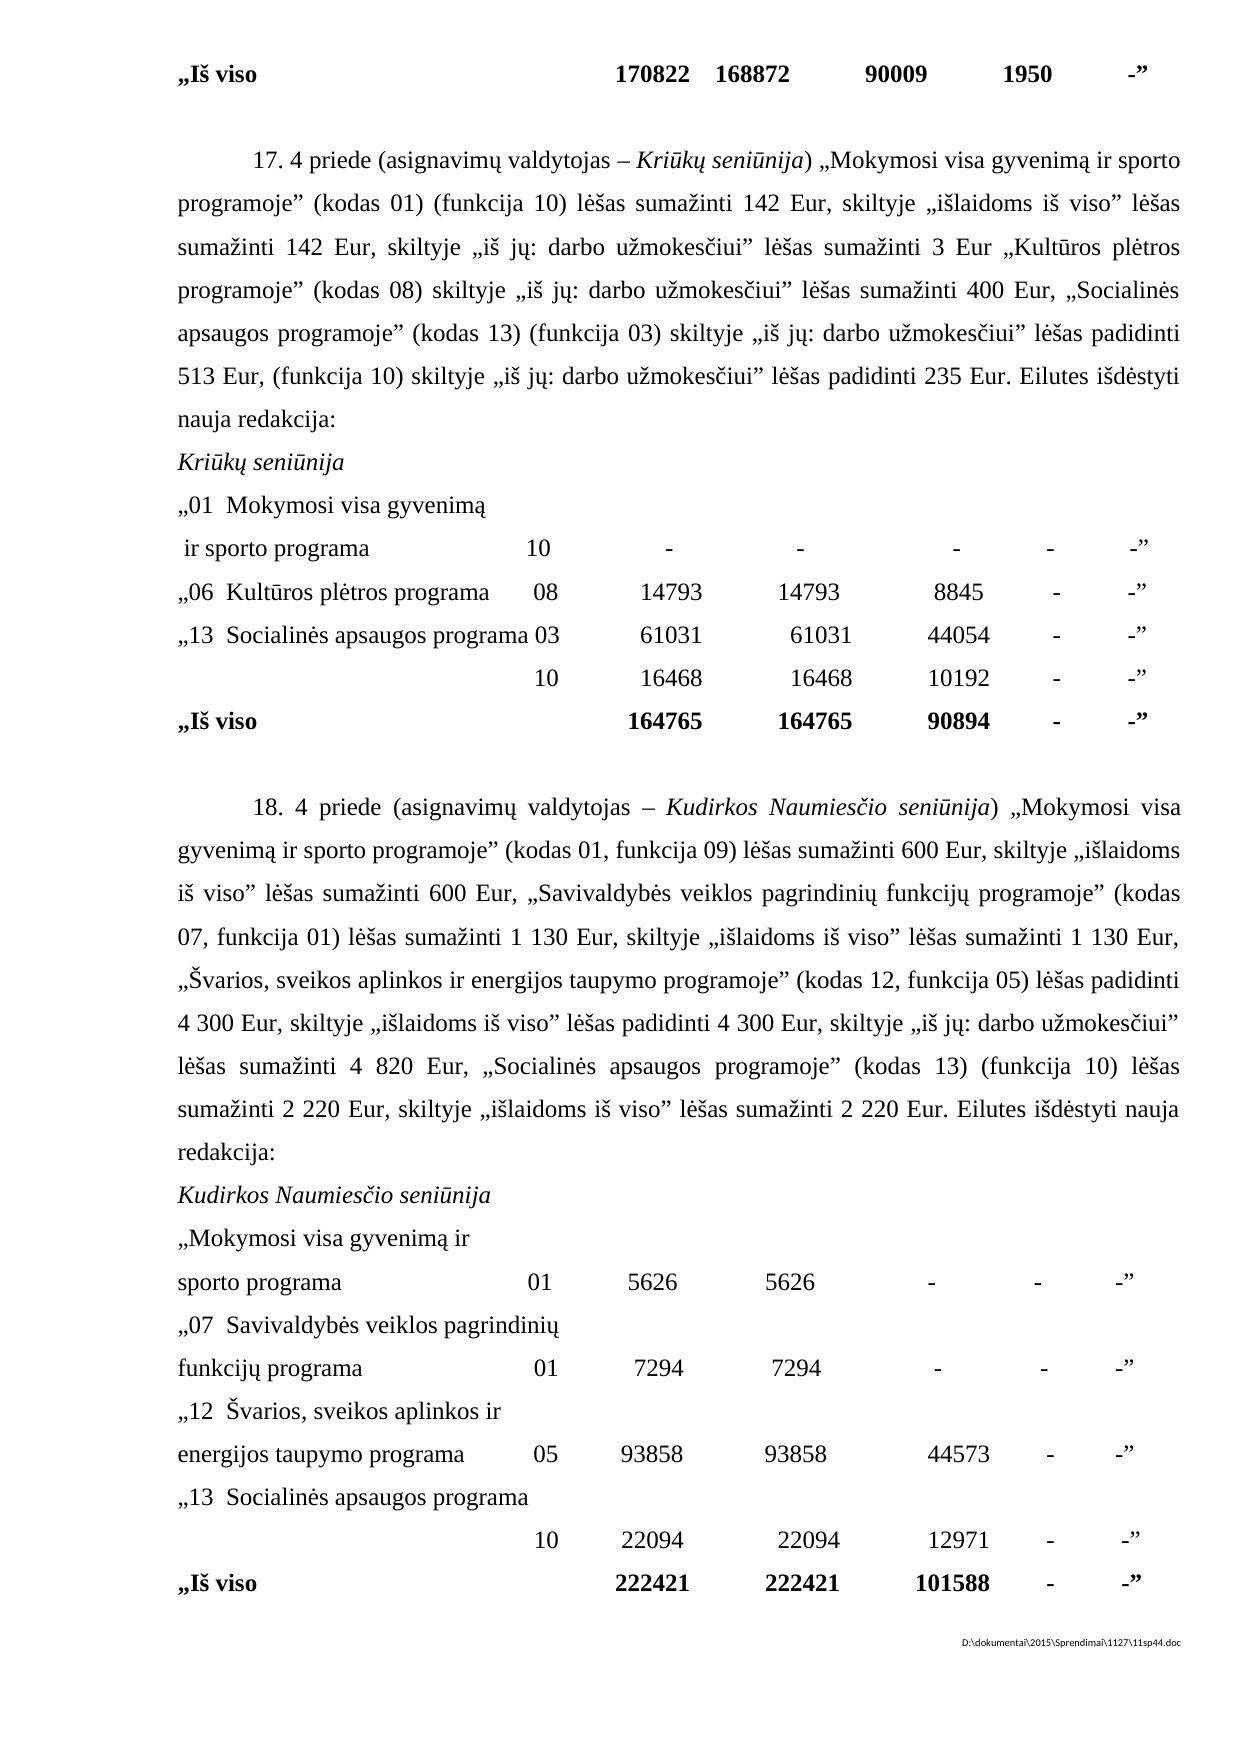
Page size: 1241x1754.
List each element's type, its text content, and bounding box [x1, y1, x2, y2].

text „Iš viso 222421 222421 101588 - -” [177, 1568, 1181, 1597]
text 17. 4 priede (asignavimų valdytojas – Kriūkų seniūnija) „Mokymosi visa gyvenimą ir sporto programoje” (kodas 01) (funkcija 10) lėšas sumažinti 142 Eur, skiltyje „išlaidoms iš viso” lėšas sumažinti 142 Eur, skiltyje „iš jų: darbo užmokesčiui” lėšas sumažinti 3 Eur „Kultūros plėtros programoje” (kodas 08) skiltyje „iš jų: darbo užmokesčiui” lėšas sumažinti 400 Eur, „Socialinės apsaugos programoje” (kodas 13) (funkcija 03) skiltyje „iš jų: darbo užmokesčiui” lėšas padidinti 513 Eur, (funkcija 10) skiltyje „iš jų: darbo užmokesčiui” lėšas padidinti 235 Eur. Eilutes išdėstyti nauja redakcija: [177, 145, 1181, 433]
text „Mokymosi visa gyvenimą ir [177, 1223, 1181, 1252]
text „06 Kultūros plėtros programa 08 14793 14793 8845 - -” [177, 577, 1181, 605]
text Kudirkos Naumiesčio seniūnija [177, 1180, 1181, 1209]
text ir sporto programa 10 - - - - -” [177, 533, 1181, 562]
text 10 16468 16468 10192 - -” [177, 663, 1181, 692]
text „07 Savivaldybės veiklos pagrindinių [177, 1310, 1181, 1338]
text sporto programa 01 5626 5626 - - -” [177, 1267, 1181, 1295]
text „Iš viso 164765 164765 90894 - -” [177, 706, 1181, 735]
text 18. 4 priede (asignavimų valdytojas – Kudirkos Naumiesčio seniūnija) „Mokymosi visa gyvenimą ir sporto programoje” (kodas 01, funkcija 09) lėšas sumažinti 600 Eur, skiltyje „išlaidoms iš viso” lėšas sumažinti 600 Eur, „Savivaldybės veiklos pagrindinių funkcijų programoje” (kodas 07, funkcija 01) lėšas sumažinti 1 130 Eur, skiltyje „išlaidoms iš viso” lėšas sumažinti 1 130 Eur, „Švarios, sveikos aplinkos ir energijos taupymo programoje” (kodas 12, funkcija 05) lėšas padidinti 4 300 Eur, skiltyje „išlaidoms iš viso” lėšas padidinti 4 300 Eur, skiltyje „iš jų: darbo užmokesčiui” lėšas sumažinti 4 820 Eur, „Socialinės apsaugos programoje” (kodas 13) (funkcija 10) lėšas sumažinti 2 220 Eur, skiltyje „išlaidoms iš viso” lėšas sumažinti 2 220 Eur. Eilutes išdėstyti nauja redakcija: [177, 792, 1181, 1166]
text 10 22094 22094 12971 - -” [177, 1525, 1181, 1554]
text „13 Socialinės apsaugos programa 03 61031 61031 44054 - -” [177, 620, 1181, 648]
text „12 Švarios, sveikos aplinkos ir [177, 1396, 1181, 1425]
text „01 Mokymosi visa gyvenimą [177, 490, 1181, 519]
text funkcijų programa 01 7294 7294 - - -” [177, 1353, 1181, 1382]
text Kriūkų seniūnija [177, 447, 1181, 476]
text „13 Socialinės apsaugos programa [177, 1482, 1181, 1511]
text „Iš viso 170822 168872 90009 1950 -” [177, 59, 1181, 88]
text energijos taupymo programa 05 93858 93858 44573 - -” [177, 1439, 1181, 1468]
